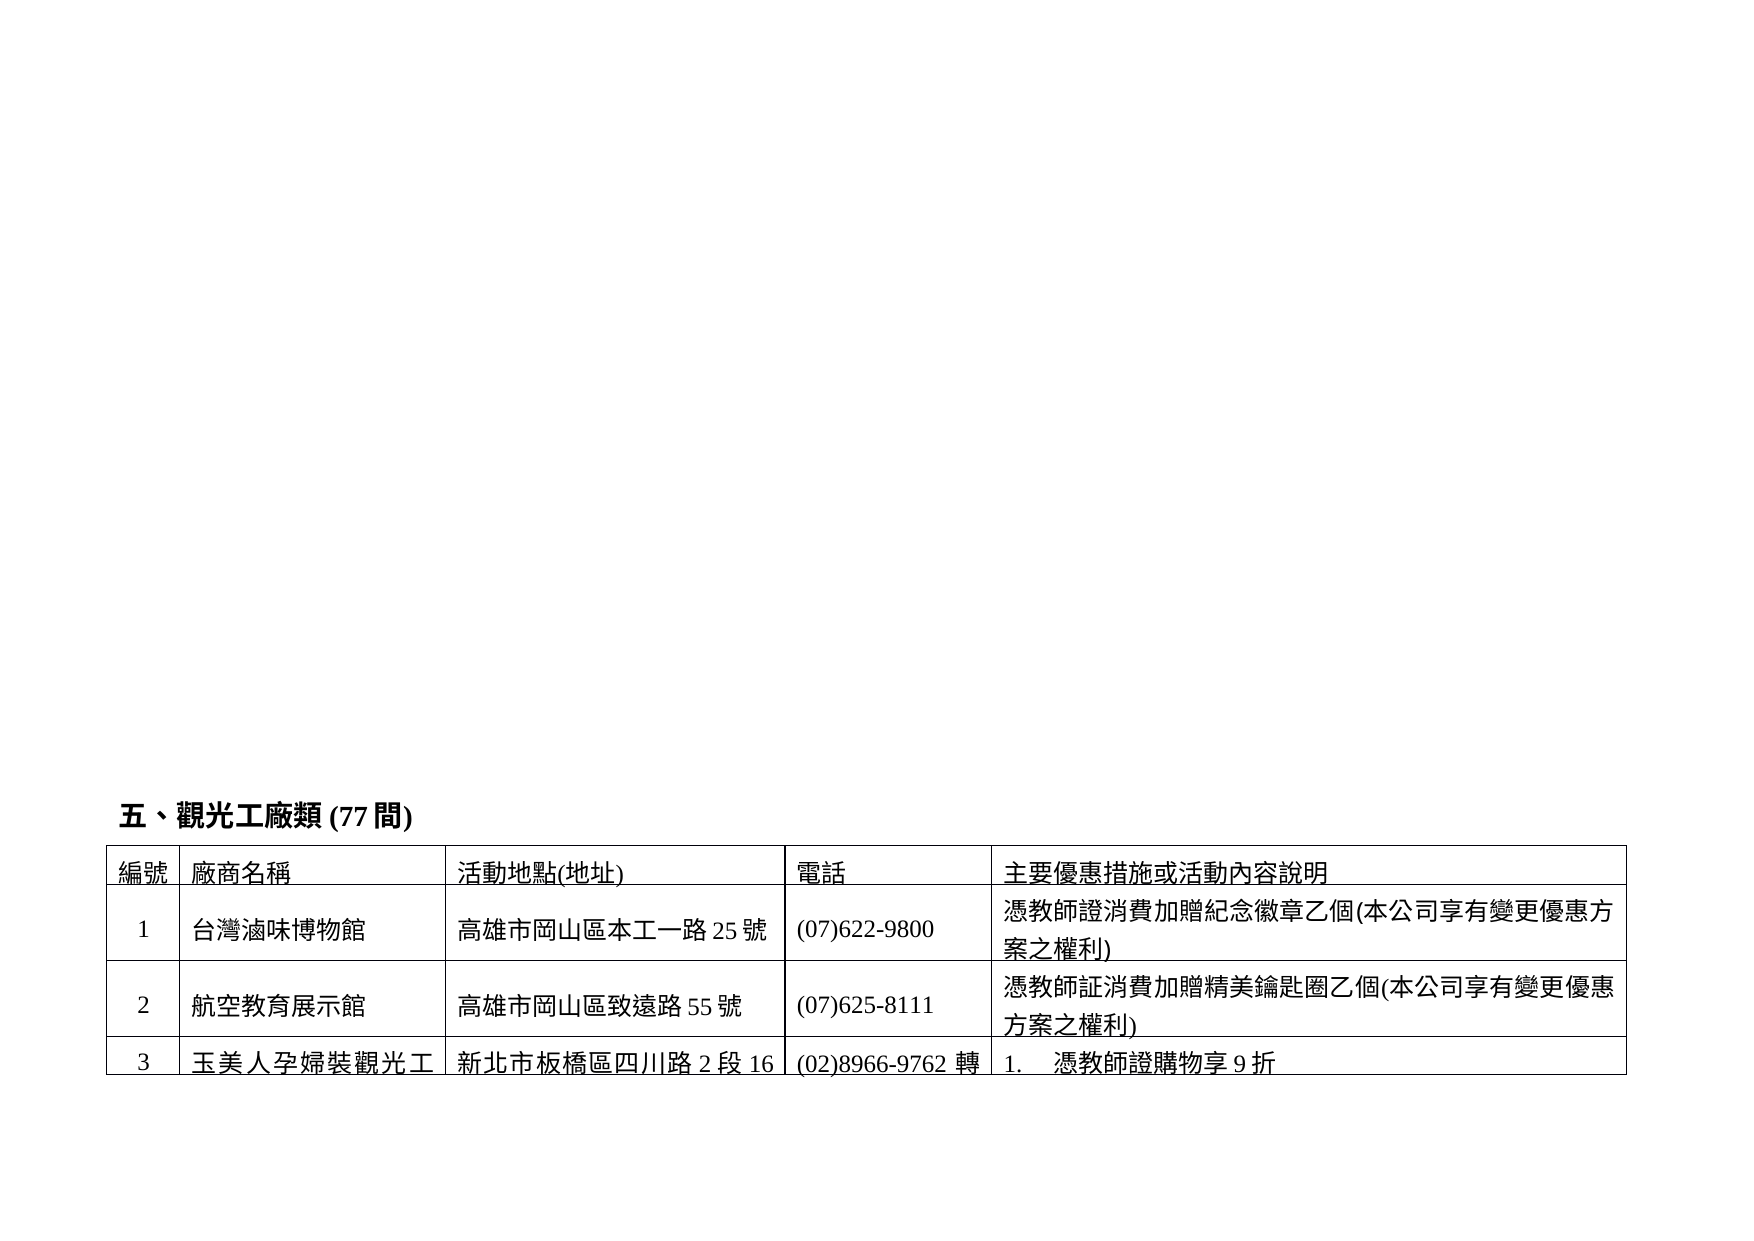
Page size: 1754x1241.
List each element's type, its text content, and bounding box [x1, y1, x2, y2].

table_header 編號 [107, 846, 179, 884]
table_cell 憑教師証消費加贈精美鑰匙圈乙個(本公司享有變更優惠方案之權利) [992, 961, 1626, 1036]
table_cell 玉美人孕婦裝觀光工 [180, 1037, 445, 1074]
table_cell 高雄市岡山區致遠路55號 [446, 961, 784, 1036]
table_header 主要優惠措施或活動內容說明 [992, 846, 1626, 884]
text 五、觀光工廠類 (77間) [118, 770, 1636, 845]
table_header 廠商名稱 [180, 846, 445, 884]
table_cell 憑教師證購物享9折 師生同行,憑教師證,DIY可享9折優惠 [992, 1037, 1626, 1074]
table_cell 1 [107, 885, 179, 960]
table_cell 航空教育展示館 [180, 961, 445, 1036]
table_cell 新北市板橋區四川路2段16 [446, 1037, 784, 1074]
table_cell 2 [107, 961, 179, 1036]
table_header 電話 [786, 846, 991, 884]
table_cell (02)8966-9762轉 [786, 1037, 991, 1074]
table_cell (07)622-9800 [786, 885, 991, 960]
table_cell 台灣滷味博物館 [180, 885, 445, 960]
table_header 活動地點(地址) [446, 846, 784, 884]
table_cell 3 [107, 1037, 179, 1074]
table_cell (07)625-8111 [786, 961, 991, 1036]
table_cell 高雄市岡山區本工一路25號 [446, 885, 784, 960]
table_cell 憑教師證消費加贈紀念徽章乙個(本公司享有變更優惠方案之權利) [992, 885, 1626, 960]
